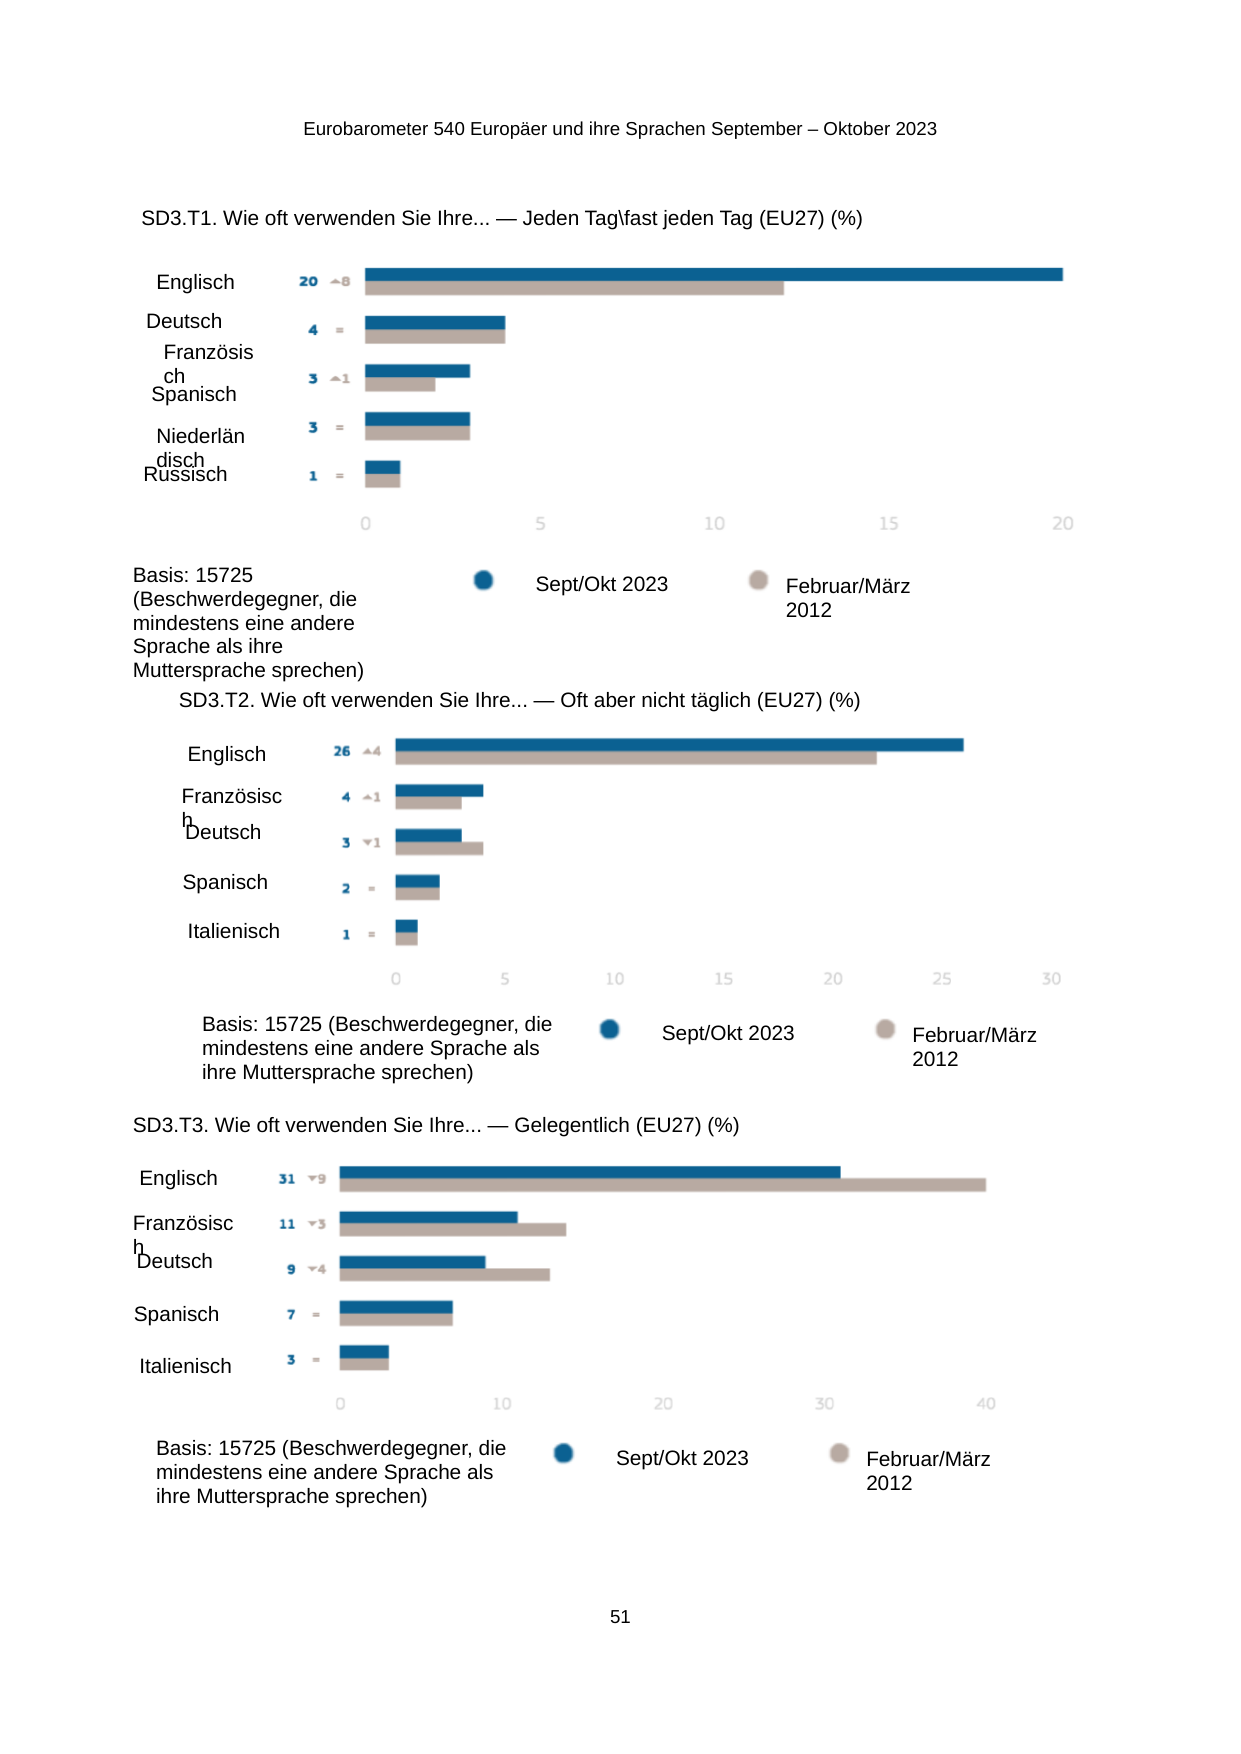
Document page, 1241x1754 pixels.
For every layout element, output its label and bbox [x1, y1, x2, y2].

picture [544, 1423, 855, 1479]
picture [464, 550, 774, 606]
picture [328, 714, 1065, 992]
picture [266, 1148, 1009, 1416]
picture [590, 999, 901, 1055]
picture [294, 248, 1082, 538]
